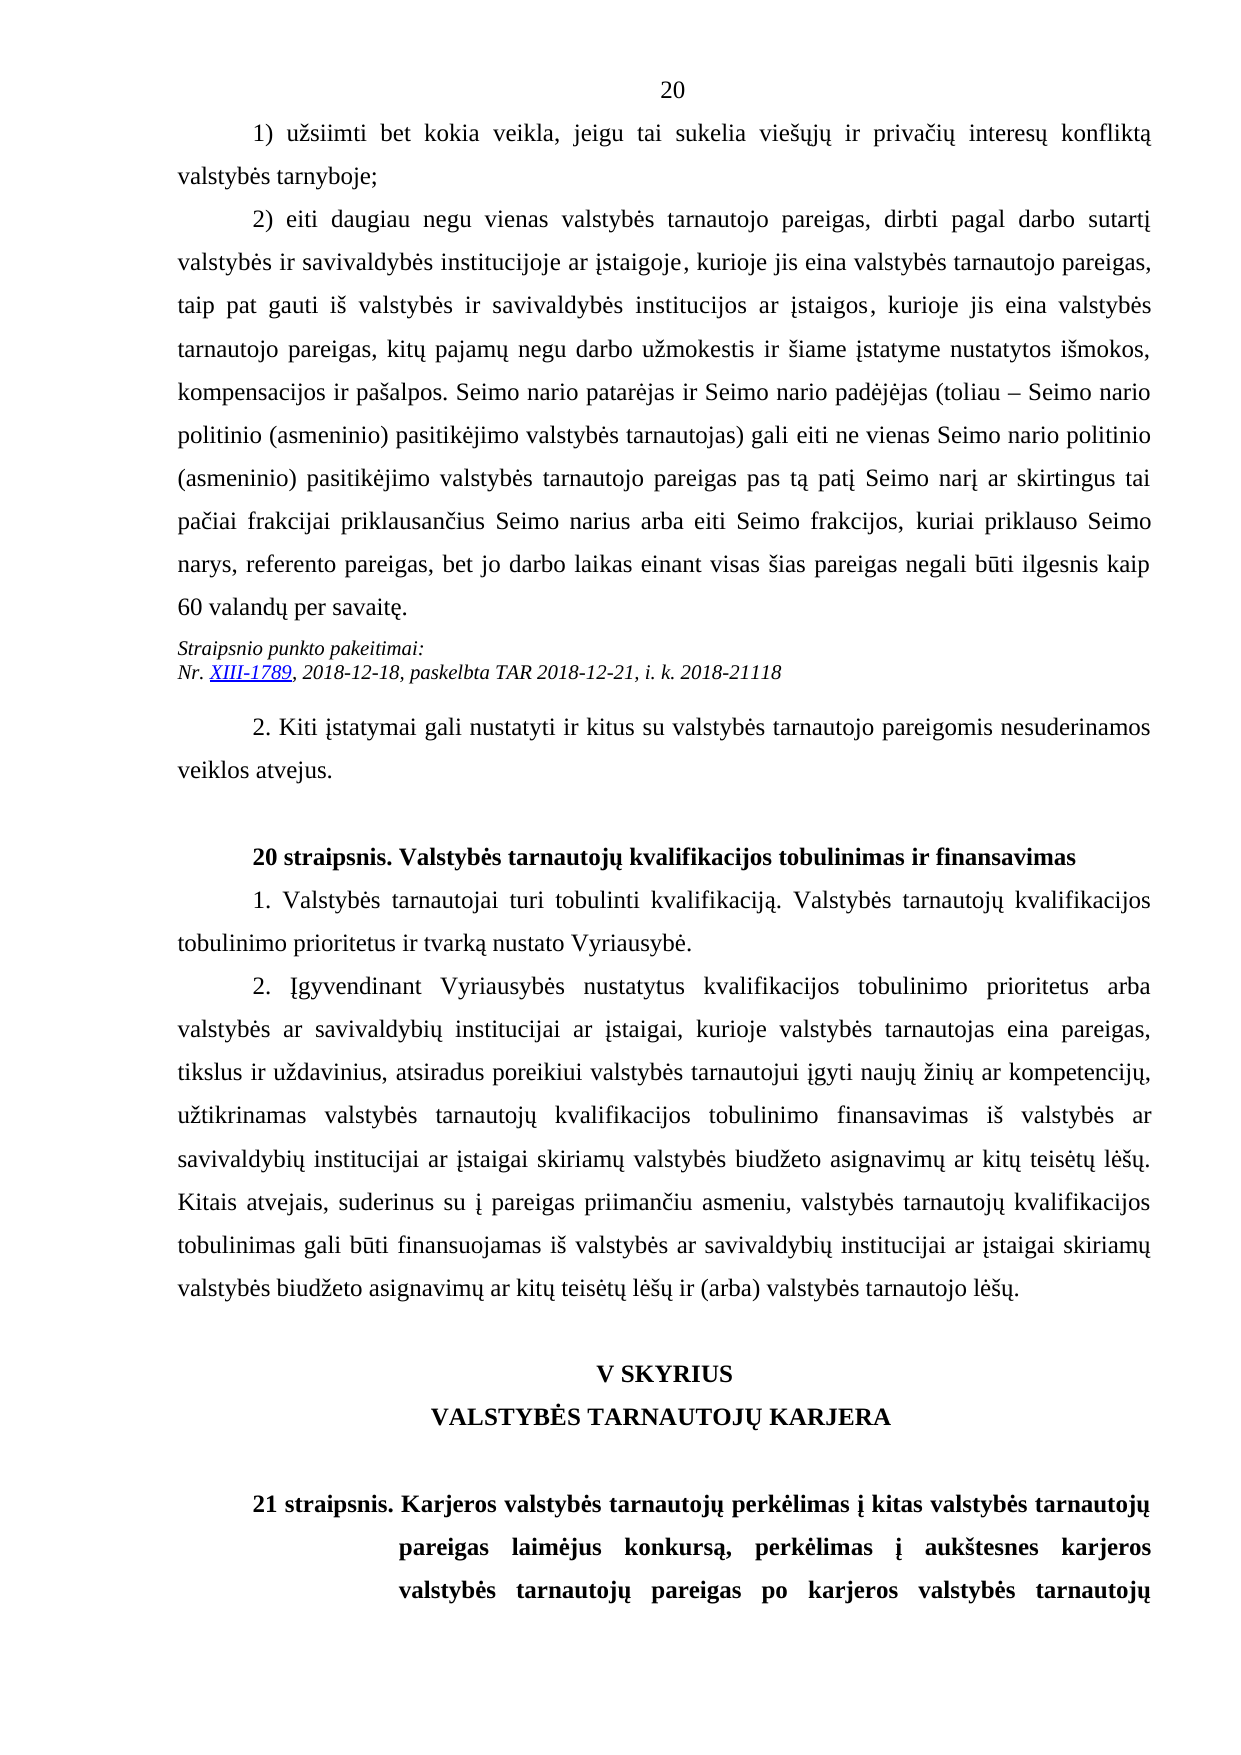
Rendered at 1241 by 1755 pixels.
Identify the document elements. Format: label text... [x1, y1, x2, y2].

text Nr. XIII-1789, 2018-12-18, paskelbta TAR 2018-12-21, i. k. 2018-21118 [177, 660, 1152, 684]
text 20 straipsnis. Valstybės tarnautojų kvalifikacijos tobulinimas ir finansavimas [177, 842, 1152, 871]
text V SKYRIUS [177, 1359, 1152, 1388]
text Straipsnio punkto pakeitimai: [177, 636, 1152, 660]
text 21 straipsnis. Karjeros valstybės tarnautojų perkėlimas į kitas valstybės tarnautojų pareigas laimėjus konkursą, perkėlimas į aukštesnes karjeros valstybės tarnautojų pareigas po karjeros valstybės tarnautojų [252, 1489, 1152, 1604]
text 1) užsiimti bet kokia veikla, jeigu tai sukelia viešųjų ir privačių interesų konfliktą valstybės tarnyboje; [177, 118, 1152, 190]
text 2) eiti daugiau negu vienas valstybės tarnautojo pareigas, dirbti pagal darbo sutartį valstybės ir savivaldybės institucijoje ar įstaigoje, kurioje jis eina valstybės tarnautojo pareigas, taip pat gauti iš valstybės ir savivaldybės institucijos ar įstaigos, kurioje jis eina valstybės tarnautojo pareigas, kitų pajamų negu darbo užmokestis ir šiame įstatyme nustatytos išmokos, kompensacijos ir pašalpos. Seimo nario patarėjas ir Seimo nario padėjėjas (toliau – Seimo nario politinio (asmeninio) pasitikėjimo valstybės tarnautojas) gali eiti ne vienas Seimo nario politinio (asmeninio) pasitikėjimo valstybės tarnautojo pareigas pas tą patį Seimo narį ar skirtingus tai pačiai frakcijai priklausančius Seimo narius arba eiti Seimo frakcijos, kuriai priklauso Seimo narys, referento pareigas, bet jo darbo laikas einant visas šias pareigas negali būti ilgesnis kaip 60 valandų per savaitę. [177, 204, 1152, 621]
text 2. Kiti įstatymai gali nustatyti ir kitus su valstybės tarnautojo pareigomis nesuderinamos veiklos atvejus. [177, 712, 1152, 784]
text VALSTYBĖS TARNAUTOJŲ KARJERA [177, 1402, 1152, 1431]
text 1. Valstybės tarnautojai turi tobulinti kvalifikaciją. Valstybės tarnautojų kvalifikacijos tobulinimo prioritetus ir tvarką nustato Vyriausybė. [177, 885, 1152, 957]
text 2. Įgyvendinant Vyriausybės nustatytus kvalifikacijos tobulinimo prioritetus arba valstybės ar savivaldybių institucijai ar įstaigai, kurioje valstybės tarnautojas eina pareigas, tikslus ir uždavinius, atsiradus poreikiui valstybės tarnautojui įgyti naujų žinių ar kompetencijų, užtikrinamas valstybės tarnautojų kvalifikacijos tobulinimo finansavimas iš valstybės ar savivaldybių institucijai ar įstaigai skiriamų valstybės biudžeto asignavimų ar kitų teisėtų lėšų. Kitais atvejais, suderinus su į pareigas priimančiu asmeniu, valstybės tarnautojų kvalifikacijos tobulinimas gali būti finansuojamas iš valstybės ar savivaldybių institucijai ar įstaigai skiriamų valstybės biudžeto asignavimų ar kitų teisėtų lėšų ir (arba) valstybės tarnautojo lėšų. [177, 971, 1152, 1302]
